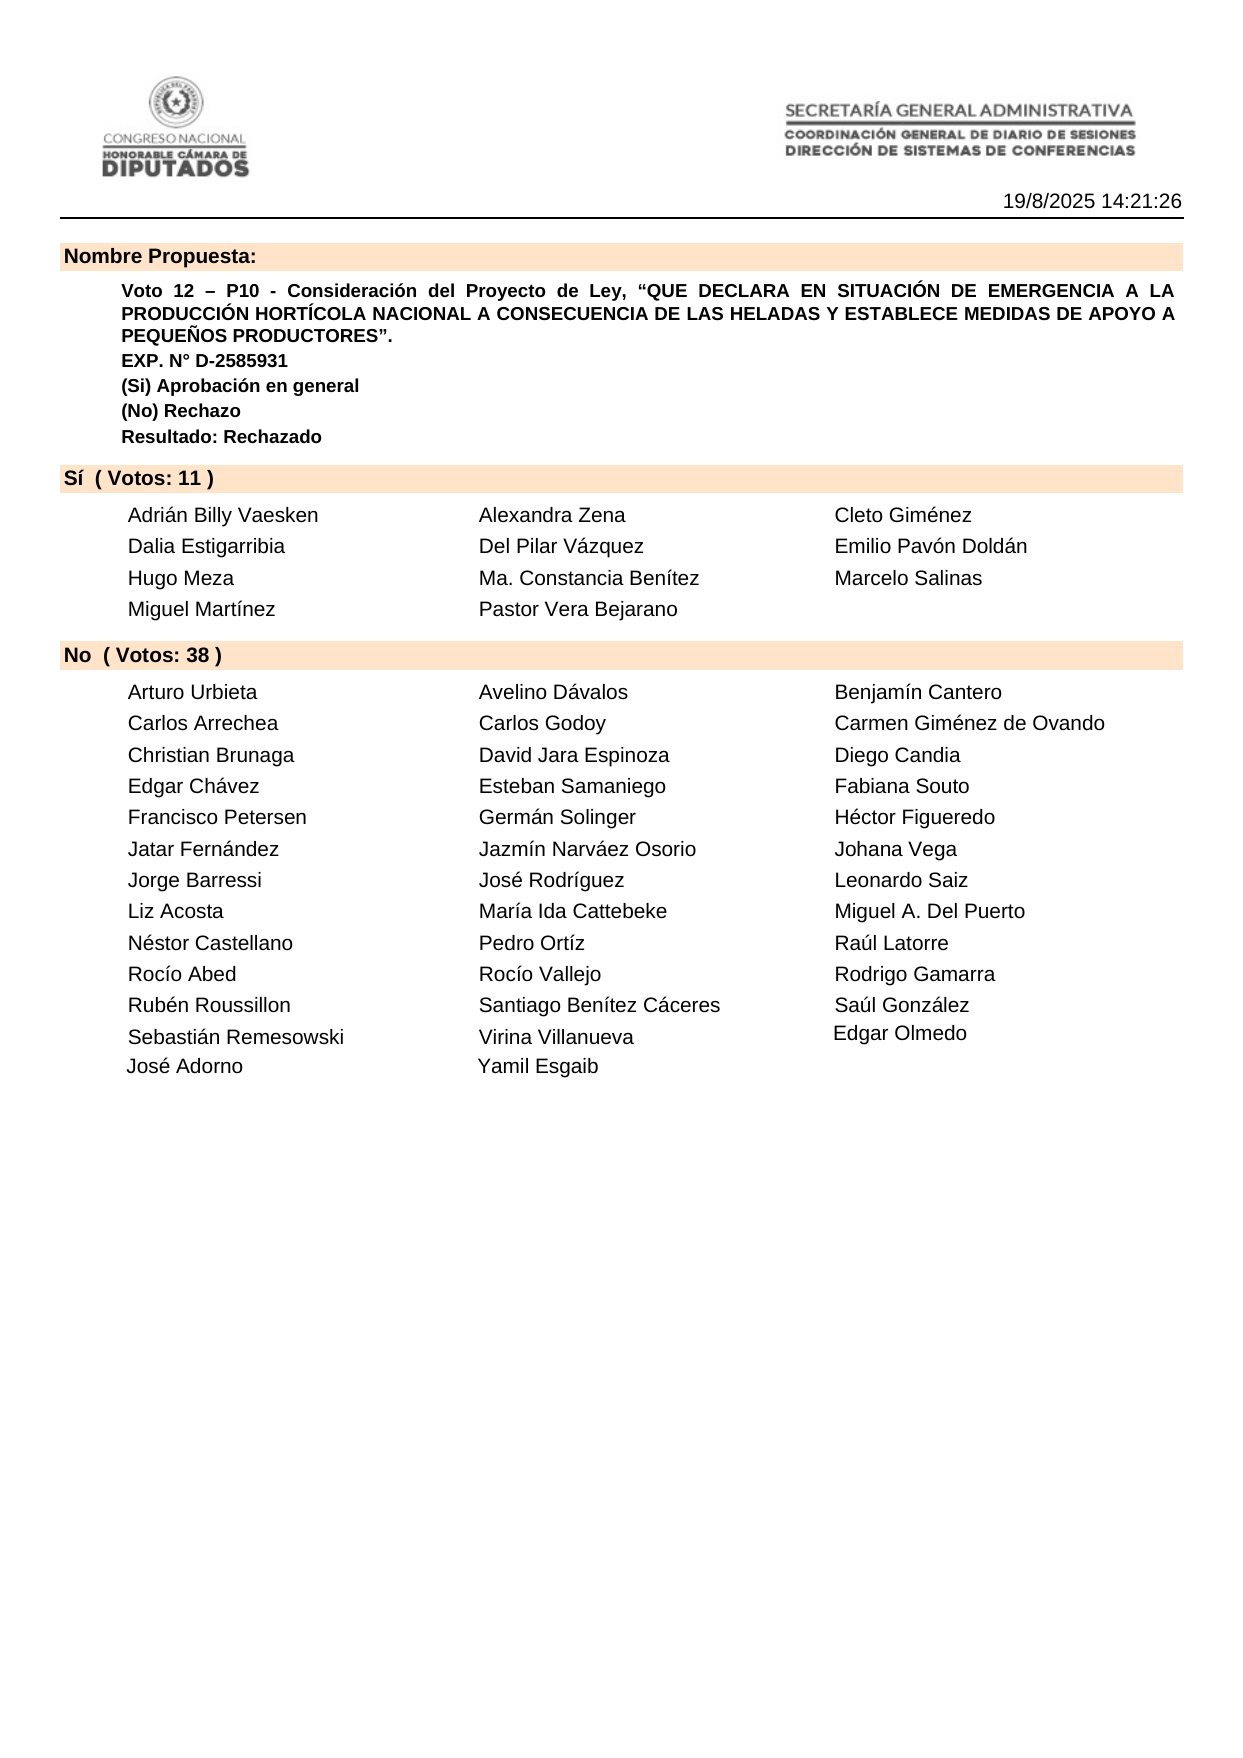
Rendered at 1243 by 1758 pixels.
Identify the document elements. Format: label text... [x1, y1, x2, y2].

table_cell Ma. Constancia Benítez [476, 565, 815, 593]
table_cell Miguel A. Del Puerto [831, 898, 1168, 927]
table_cell [1184, 565, 1189, 593]
table_cell [1184, 533, 1189, 562]
table_cell [1184, 641, 1189, 670]
table_cell [831, 593, 1168, 641]
table_header [60, 183, 649, 217]
table_cell [1184, 710, 1189, 738]
table_cell [1184, 835, 1189, 864]
table_cell Diego Candia [831, 741, 1168, 770]
table_cell Miguel Martínez [125, 596, 462, 624]
table_cell Del Pilar Vázquez [476, 533, 815, 562]
table_cell No ( Votos: 38 ) [60, 641, 1183, 670]
table_cell Dalia Estigarribia [125, 533, 462, 562]
table_cell Emilio Pavón Doldán [831, 533, 1168, 562]
table_cell Rodrigo Gamarra [831, 961, 1168, 989]
table_cell Rocío Abed [125, 961, 462, 989]
table_cell Cleto Giménez [831, 502, 1168, 530]
table_cell José Adorno [125, 1052, 462, 1106]
table_cell Jorge Barressi [125, 867, 462, 895]
table_cell [1184, 867, 1189, 895]
table_cell José Rodríguez [476, 867, 815, 895]
table_cell [60, 493, 1183, 502]
table_cell [1168, 679, 1183, 1106]
table_cell Alexandra Zena [476, 502, 815, 530]
table_cell [118, 448, 1178, 465]
table_cell Arturo Urbieta [125, 679, 462, 707]
table_cell Sí ( Votos: 11 ) [60, 465, 1183, 493]
table_cell Marcelo Salinas [831, 565, 1168, 593]
table_cell Santiago Benítez Cáceres [476, 992, 815, 1021]
table_cell Rocío Vallejo [476, 961, 815, 989]
table_cell [1184, 670, 1189, 678]
table_cell [1184, 679, 1189, 707]
table_cell [60, 502, 124, 641]
table_cell [1184, 222, 1189, 243]
table_cell [60, 271, 1183, 277]
table_cell Nombre Propuesta: [60, 243, 1183, 271]
table_cell [1184, 624, 1189, 641]
table_cell [815, 679, 831, 1106]
table_cell Carlos Arrechea [125, 710, 462, 738]
table_cell Fabiana Souto [831, 773, 1168, 801]
table_cell [815, 502, 831, 641]
table_cell Hugo Meza [125, 565, 462, 593]
table_cell [60, 670, 1183, 678]
table_cell Carmen Giménez de Ovando [831, 710, 1168, 738]
table_cell Jazmín Narváez Osorio [476, 835, 815, 864]
table_cell Virina Villanueva [476, 1024, 815, 1052]
table_cell [462, 502, 476, 641]
table_cell Pedro Ortíz [476, 929, 815, 958]
table_cell Benjamín Cantero [831, 679, 1168, 707]
table_cell Voto 12 – P10 - Consideración del Proyecto de Ley, “QUE DECLARA EN SITUACIÓN DE EMERGENCIA A LA PRODUCCIÓN HORTÍCOLA NACIONAL A CONSECUENCIA DE LAS HELADAS Y ESTABLECE MEDIDAS DE APOYO A PEQUEÑOS PRODUCTORES”. EXP. N° D-2585931 (Si) Aprobación en general (No) Rechazo Resultado: Rechazado [118, 277, 1178, 448]
table_cell [1184, 502, 1189, 530]
table_cell Jatar Fernández [125, 835, 462, 864]
table_cell [1168, 502, 1183, 641]
table_cell Pastor Vera Bejarano [476, 596, 815, 624]
table_cell Edgar Chávez [125, 773, 462, 801]
table_cell Germán Solinger [476, 804, 815, 832]
table_cell [1184, 929, 1189, 958]
table_cell David Jara Espinoza [476, 741, 815, 770]
table_cell Rubén Roussillon [125, 992, 462, 1021]
table_cell [60, 679, 124, 1106]
table_cell [1184, 243, 1189, 271]
table_cell Edgar Olmedo [831, 1021, 1168, 1106]
table_header 19/8/2025 14:21:26 [649, 183, 1183, 217]
table_cell [1184, 465, 1189, 493]
table_cell Sebastián Remesowski [125, 1024, 462, 1052]
table_cell Carlos Godoy [476, 710, 815, 738]
table_cell [1178, 277, 1189, 465]
table_cell Esteban Samaniego [476, 773, 815, 801]
table_cell María Ida Cattebeke [476, 898, 815, 927]
table_cell [1184, 741, 1189, 770]
table_cell Néstor Castellano [125, 929, 462, 958]
table_cell [1184, 898, 1189, 927]
table_cell [1184, 1052, 1189, 1106]
table_cell Leonardo Saiz [831, 867, 1168, 895]
table_cell Yamil Esgaib [476, 1052, 815, 1106]
table_cell Saúl González [831, 992, 1168, 1021]
table_cell Raúl Latorre [831, 929, 1168, 958]
table_cell [462, 679, 476, 1106]
table_cell Liz Acosta [125, 898, 462, 927]
table_cell [60, 222, 1183, 243]
table_cell [1184, 493, 1189, 502]
table_cell [1184, 596, 1189, 624]
table_cell [1184, 961, 1189, 989]
table_header [1184, 183, 1189, 217]
table_cell [1184, 1024, 1189, 1052]
table_cell [1184, 992, 1189, 1021]
table_cell [1184, 773, 1189, 801]
table_cell [476, 624, 815, 641]
table_cell Francisco Petersen [125, 804, 462, 832]
table_cell [125, 624, 462, 641]
table_cell [60, 277, 118, 465]
table_cell Christian Brunaga [125, 741, 462, 770]
table_cell [1184, 804, 1189, 832]
table_cell Héctor Figueredo [831, 804, 1168, 832]
table_cell Avelino Dávalos [476, 679, 815, 707]
table_cell Johana Vega [831, 835, 1168, 864]
table_cell Adrián Billy Vaesken [125, 502, 462, 530]
